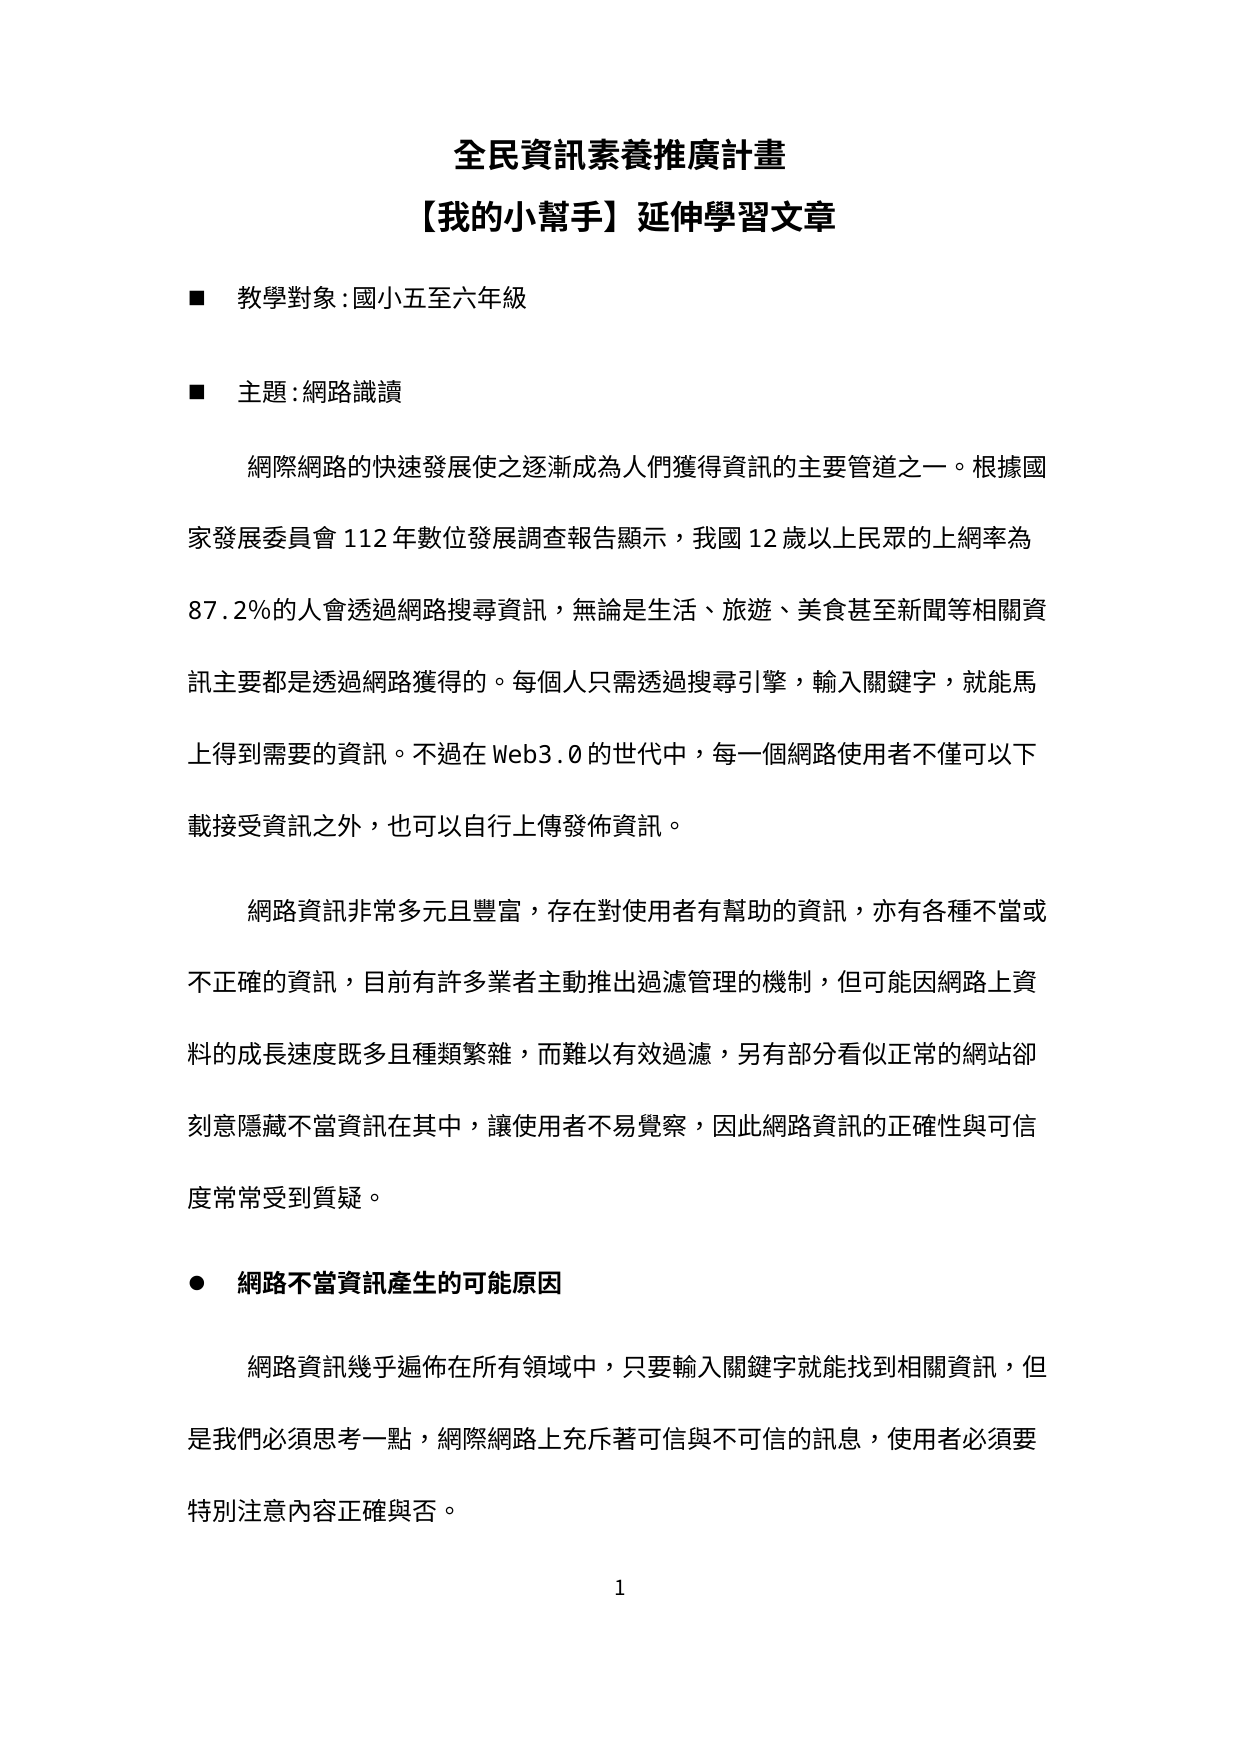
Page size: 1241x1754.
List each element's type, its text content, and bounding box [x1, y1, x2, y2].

list 主題:網路識讀 [187, 348, 1053, 411]
text 網路資訊幾乎遍佈在所有領域中，只要輸入關鍵字就能找到相關資訊，但是我們必須思考一點，網際網路上充斥著可信與不可信的訊息，使用者必須要特別注意內容正確與否。 [187, 1324, 1053, 1530]
text 全民資訊素養推廣計畫 [187, 111, 1053, 173]
text 網路資訊非常多元且豐富，存在對使用者有幫助的資訊，亦有各種不當或不正確的資訊，目前有許多業者主動推出過濾管理的機制，但可能因網路上資料的成長速度既多且種類繁雜，而難以有效過濾，另有部分看似正常的網站卻刻意隱藏不當資訊在其中，讓使用者不易覺察，因此網路資訊的正確性與可信度常常受到質疑。 [187, 867, 1053, 1217]
list 網路不當資訊產生的可能原因 [187, 1239, 1053, 1302]
list 教學對象:國小五至六年級 [187, 255, 1053, 317]
text 【我的小幫手】延伸學習文章 [187, 173, 1053, 236]
text 網際網路的快速發展使之逐漸成為人們獲得資訊的主要管道之一。根據國家發展委員會112年數位發展調查報告顯示，我國12歲以上民眾的上網率為87.2％的人會透過網路搜尋資訊，無論是生活、旅遊、美食甚至新聞等相關資訊主要都是透過網路獲得的。每個人只需透過搜尋引擎，輸入關鍵字，就能馬上得到需要的資訊。不過在Web3.0的世代中，每一個網路使用者不僅可以下載接受資訊之外，也可以自行上傳發佈資訊。 [187, 423, 1053, 845]
